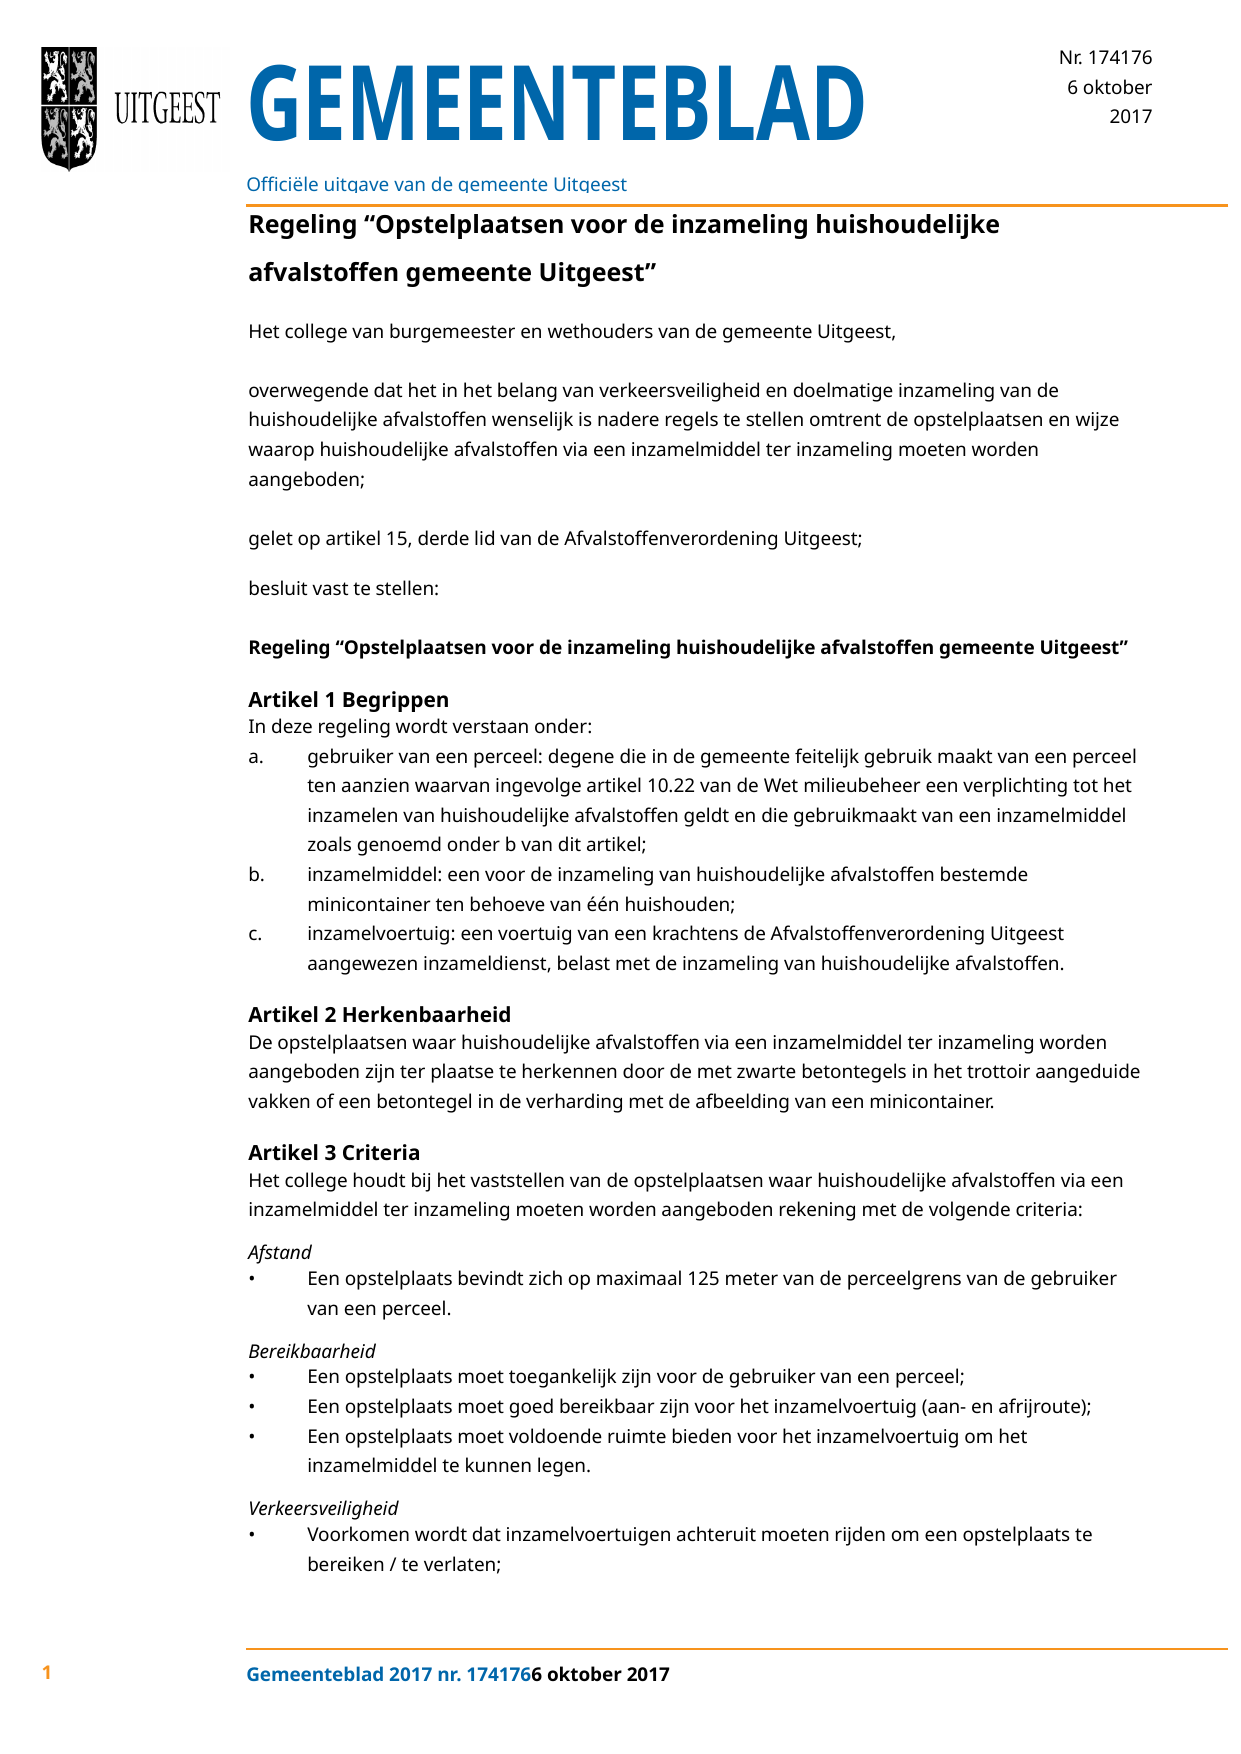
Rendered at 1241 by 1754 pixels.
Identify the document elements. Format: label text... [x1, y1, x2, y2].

list Een opstelplaats moet goed bereikbaar zijn voor het inzamelvoertuig (aan- en afrijroute); [248, 1393, 1152, 1419]
text Artikel 1 Begrippen [248, 685, 1152, 713]
text besluit vast te stellen: [248, 575, 1152, 601]
text Artikel 2 Herkenbaarheid [248, 1000, 1152, 1029]
text overwegende dat het in het belang van verkeersveiligheid en doelmatige inzameling van de huishoudelijke afvalstoffen wenselijk is nadere regels te stellen omtrent de opstelplaatsen en wijze waarop huishoudelijke afvalstoffen via een inzamelmiddel ter inzameling moeten worden aangeboden; [248, 377, 1152, 492]
text Verkeersveiligheid [248, 1496, 1152, 1521]
list Een opstelplaats moet toegankelijk zijn voor de gebruiker van een perceel; [248, 1364, 1152, 1389]
text Afstand [248, 1239, 1152, 1265]
list Een opstelplaats moet voldoende ruimte bieden voor het inzamelvoertuig om het inzamelmiddel te kunnen legen. [248, 1423, 1152, 1478]
list Voorkomen wordt dat inzamelvoertuigen achteruit moeten rijden om een opstelplaats te bereiken / te verlaten; [248, 1521, 1152, 1577]
text De opstelplaatsen waar huishoudelijke afvalstoffen via een inzamelmiddel ter inzameling worden aangeboden zijn ter plaatse te herkennen door de met zwarte betontegels in het trottoir aangeduide vakken of een betontegel in de verharding met de afbeelding van een minicontainer. [248, 1029, 1152, 1114]
picture [41, 47, 231, 172]
text Het college houdt bij het vaststellen van de opstelplaatsen waar huishoudelijke afvalstoffen via een inzamelmiddel ter inzameling moeten worden aangeboden rekening met de volgende criteria: [248, 1167, 1152, 1222]
text Artikel 3 Criteria [248, 1138, 1152, 1167]
text Regeling “Opstelplaatsen voor de inzameling huishoudelijke afvalstoffen gemeente Uitgeest” [248, 207, 1152, 288]
list gebruiker van een perceel: degene die in de gemeente feitelijk gebruik maakt van een perceel ten aanzien waarvan ingevolge artikel 10.22 van de Wet milieubeheer een verplichting tot het inzamelen van huishoudelijke afvalstoffen geldt en die gebruikmaakt van een inzamelmiddel zoals genoemd onder b van dit artikel; [248, 743, 1152, 857]
text Bereikbaarheid [248, 1338, 1152, 1364]
text In deze regeling wordt verstaan onder: [248, 713, 1152, 739]
list inzamelmiddel: een voor de inzameling van huishoudelijke afvalstoffen bestemde minicontainer ten behoeve van één huishouden; [248, 861, 1152, 917]
list inzamelvoertuig: een voertuig van een krachtens de Afvalstoffenverordening Uitgeest aangewezen inzameldienst, belast met de inzameling van huishoudelijke afvalstoffen. [248, 920, 1152, 976]
text gelet op artikel 15, derde lid van de Afvalstoffenverordening Uitgeest; [248, 525, 1152, 551]
text Regeling “Opstelplaatsen voor de inzameling huishoudelijke afvalstoffen gemeente Uitgeest” [248, 634, 1152, 660]
list Een opstelplaats bevindt zich op maximaal 125 meter van de perceelgrens van de gebruiker van een perceel. [248, 1265, 1152, 1321]
text Het college van burgemeester en wethouders van de gemeente Uitgeest, [248, 318, 1152, 344]
